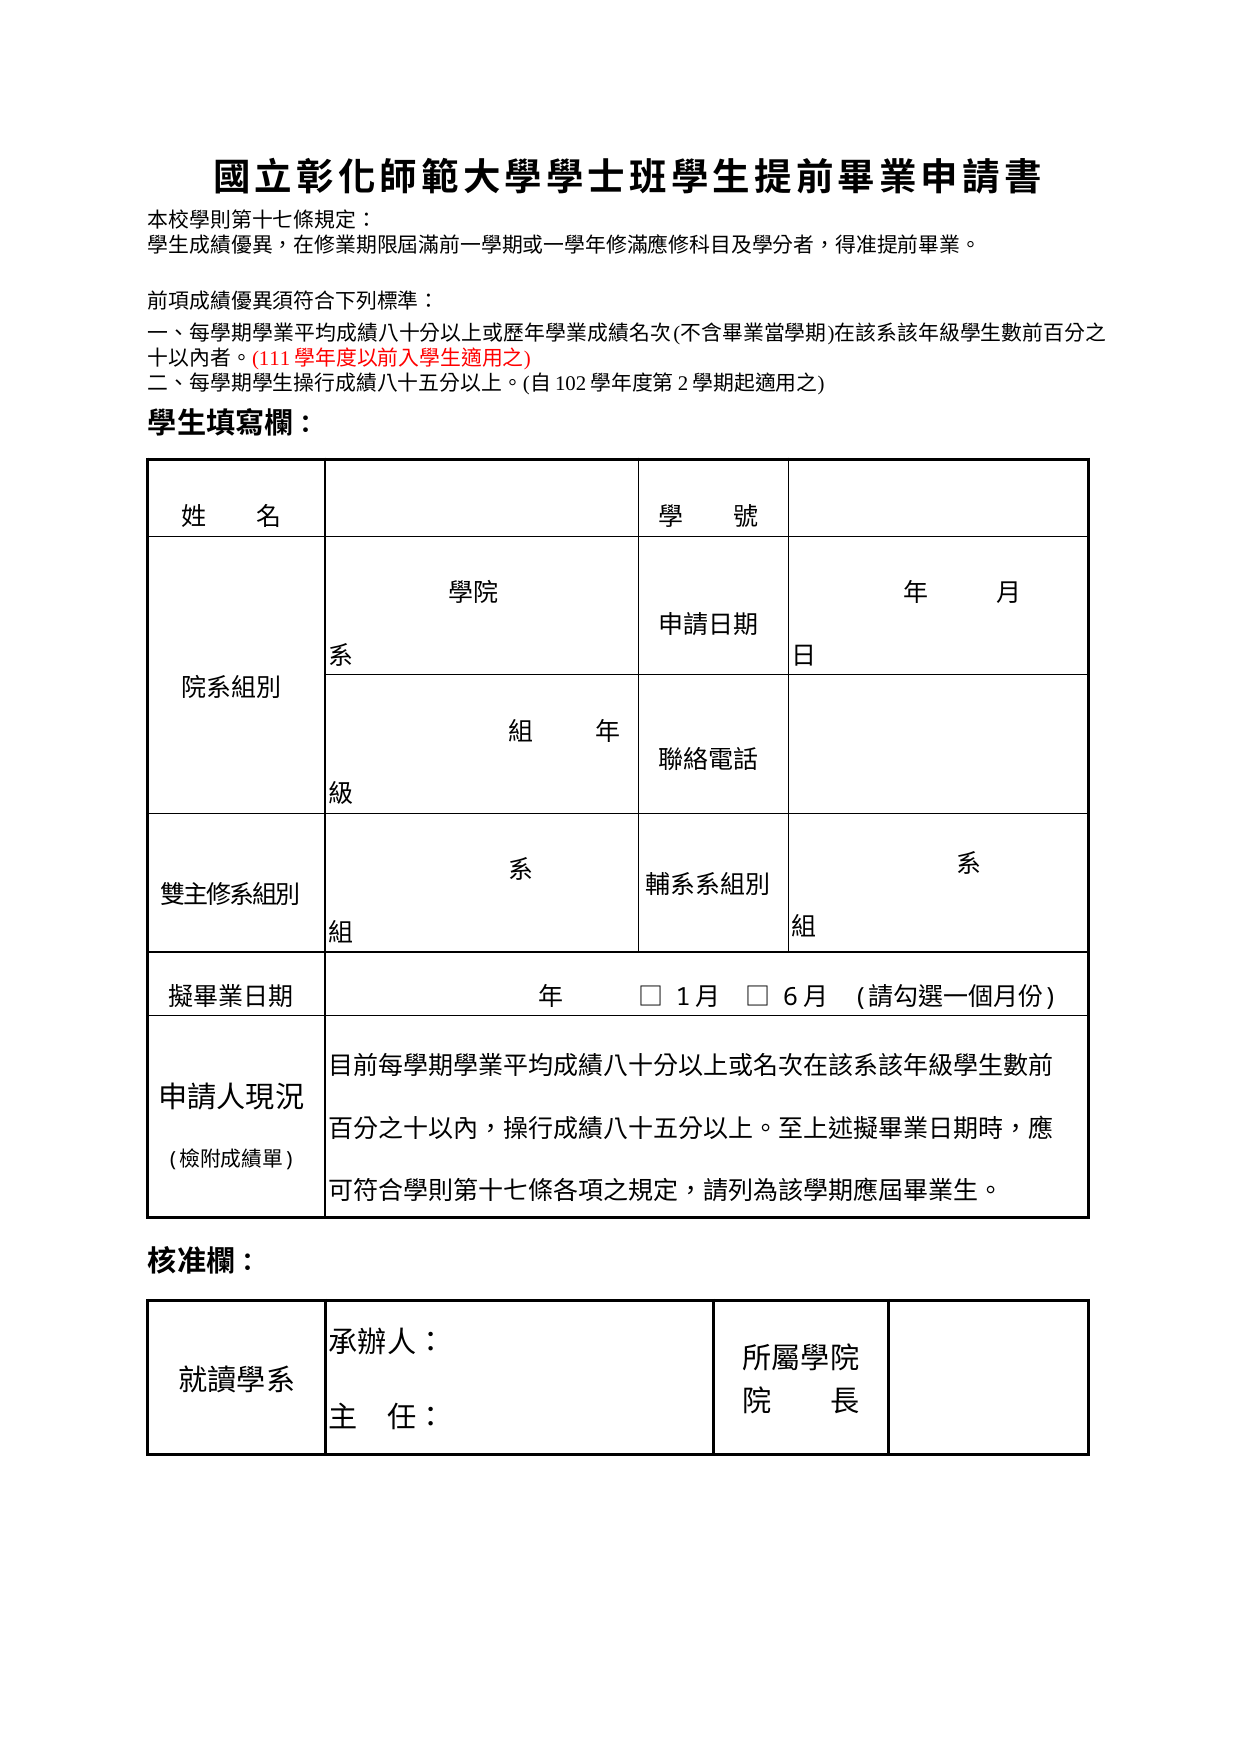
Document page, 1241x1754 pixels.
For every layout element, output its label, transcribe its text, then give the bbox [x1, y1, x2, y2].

text 前項成績優異須符合下列標準： [148, 258, 1107, 320]
table_header 姓 名 [149, 461, 324, 536]
table_cell 年 □ 1月 □ 6月 (請勾選一個月份) [326, 953, 1087, 1015]
table_cell [789, 675, 1087, 813]
text 國立彰化師範大學學士班學生提前畢業申請書 [148, 133, 1107, 195]
table_cell 申請日期 [639, 537, 788, 674]
text 本校學則第十七條規定： [148, 208, 1107, 233]
table_cell 聯絡電話 [639, 675, 788, 813]
table_header [890, 1302, 1087, 1452]
table_header 承辦人： 主 任： [327, 1302, 712, 1452]
table_header [326, 461, 638, 536]
table_cell 系 組 [789, 814, 1087, 951]
table_cell 申請人現況(檢附成績單) [149, 1016, 324, 1216]
table_cell 系 組 [326, 814, 638, 951]
text 學生成績優異，在修業期限屆滿前一學期或一學年修滿應修科目及學分者，得准提前畢業。 [148, 233, 1107, 258]
table_cell 輔系系組別 [639, 814, 788, 951]
table_cell 雙主修系組別 [149, 814, 324, 951]
table_cell 年 月 日 [789, 537, 1087, 674]
table_header 所屬學院 院 長 [715, 1302, 887, 1452]
text 一、每學期學業平均成績八十分以上或歷年學業成績名次(不含畢業當學期)在該系該年級學生數前百分之十以內者。(111學年度以前入學生適用之) [148, 320, 1107, 370]
text 學生填寫欄： [148, 414, 1107, 439]
table_header 學 號 [639, 461, 788, 536]
table_cell 組 年級 [326, 675, 638, 813]
table_header [789, 461, 1087, 536]
text 核准欄： [148, 1238, 1107, 1280]
table_cell 擬畢業日期 [149, 953, 324, 1015]
table_cell 學院 系 [326, 537, 638, 674]
text 二、每學期學生操行成績八十五分以上。(自102學年度第2學期起適用之) [148, 370, 1107, 395]
table_cell 目前每學期學業平均成績八十分以上或名次在該系該年級學生數前百分之十以內，操行成績八十五分以上。至上述擬畢業日期時，應可符合學則第十七條各項之規定，請列為該學期應屆畢業生。 [326, 1016, 1087, 1216]
table_cell 院系組別 [149, 537, 324, 813]
table_header 就讀學系 [149, 1302, 324, 1452]
